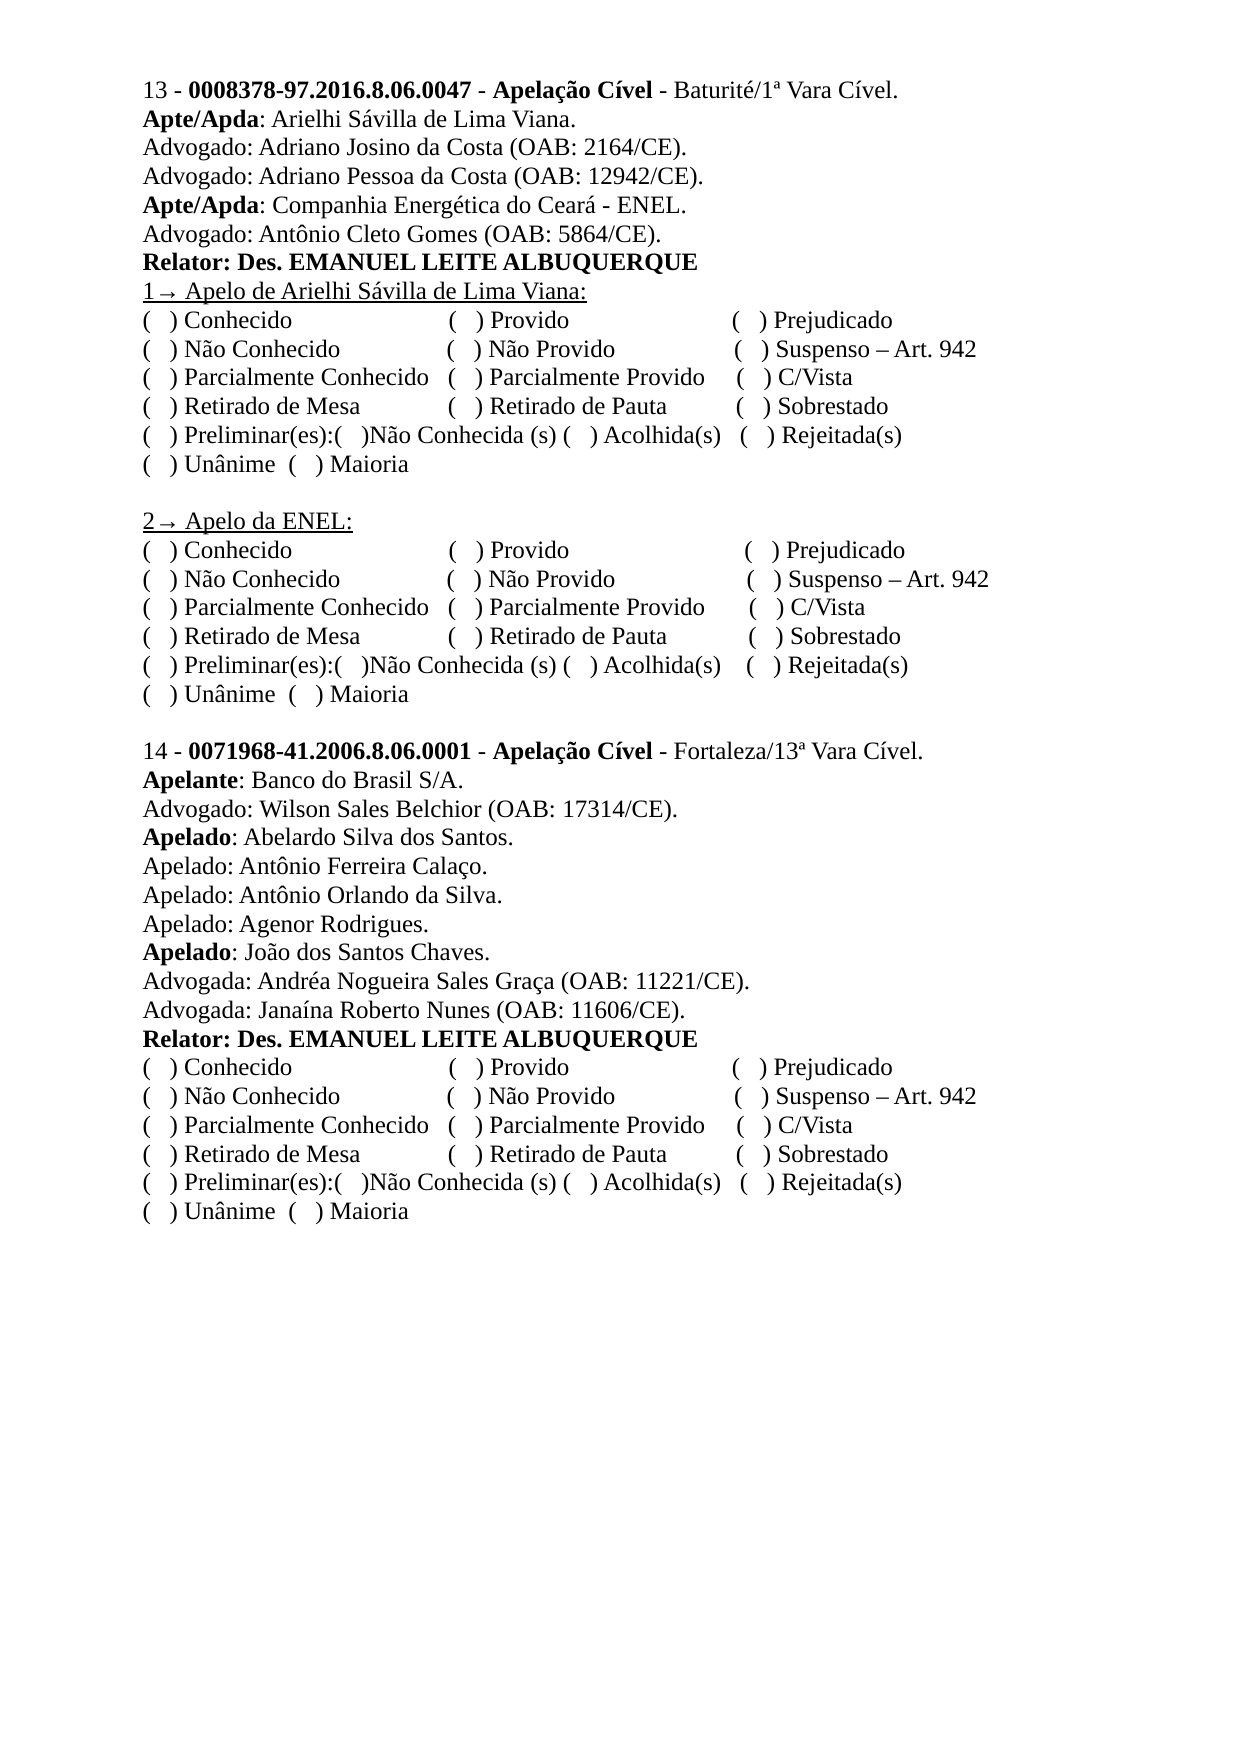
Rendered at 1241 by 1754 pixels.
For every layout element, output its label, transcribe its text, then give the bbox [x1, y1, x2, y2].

text Advogada: Andréa Nogueira Sales Graça (OAB: 11221/CE). [142, 966, 1141, 995]
text ( ) Preliminar(es):( )Não Conhecida (s) ( ) Acolhida(s) ( ) Rejeitada(s) [142, 650, 1158, 679]
text Apelante: Banco do Brasil S/A. [142, 765, 1141, 794]
text ( ) Unânime ( ) Maioria [142, 679, 1158, 707]
text ( ) Parcialmente Conhecido ( ) Parcialmente Provido ( ) C/Vista [142, 592, 1158, 621]
text ( ) Unânime ( ) Maioria [142, 1196, 1158, 1225]
text ( ) Não Conhecido ( ) Não Provido ( ) Suspenso – Art. 942 [142, 1081, 1158, 1110]
text Apte/Apda: Companhia Energética do Ceará - ENEL. [142, 190, 1141, 219]
text Apelado: Antônio Orlando da Silva. [142, 880, 1141, 909]
text ( ) Conhecido ( ) Provido ( ) Prejudicado [142, 1052, 1141, 1081]
text 1→ Apelo de Arielhi Sávilla de Lima Viana: [142, 276, 1141, 305]
text ( ) Conhecido ( ) Provido ( ) Prejudicado [142, 535, 1141, 564]
text ( ) Não Conhecido ( ) Não Provido ( ) Suspenso – Art. 942 [142, 334, 1158, 362]
text Apelado: Agenor Rodrigues. [142, 909, 1141, 937]
text ( ) Unânime ( ) Maioria [142, 449, 1158, 477]
text Apte/Apda: Arielhi Sávilla de Lima Viana. [142, 104, 1141, 132]
text ( ) Preliminar(es):( )Não Conhecida (s) ( ) Acolhida(s) ( ) Rejeitada(s) [142, 420, 1158, 449]
text Advogado: Antônio Cleto Gomes (OAB: 5864/CE). [142, 219, 1141, 247]
text Advogado: Adriano Josino da Costa (OAB: 2164/CE). [142, 132, 1141, 161]
text 13 - 0008378-97.2016.8.06.0047 - Apelação Cível - Baturité/1ª Vara Cível. [142, 75, 1141, 104]
text Advogado: Wilson Sales Belchior (OAB: 17314/CE). [142, 794, 1141, 822]
text Relator: Des. EMANUEL LEITE ALBUQUERQUE [142, 247, 1141, 276]
text ( ) Conhecido ( ) Provido ( ) Prejudicado [142, 305, 1141, 334]
text ( ) Retirado de Mesa ( ) Retirado de Pauta ( ) Sobrestado [142, 621, 1158, 650]
text 2→ Apelo da ENEL: [142, 506, 1141, 535]
text Relator: Des. EMANUEL LEITE ALBUQUERQUE [142, 1024, 1141, 1052]
text ( ) Parcialmente Conhecido ( ) Parcialmente Provido ( ) C/Vista [142, 362, 1158, 391]
text ( ) Retirado de Mesa ( ) Retirado de Pauta ( ) Sobrestado [142, 391, 1158, 420]
text Apelado: Antônio Ferreira Calaço. [142, 851, 1141, 880]
text ( ) Parcialmente Conhecido ( ) Parcialmente Provido ( ) C/Vista [142, 1110, 1158, 1139]
text ( ) Não Conhecido ( ) Não Provido ( ) Suspenso – Art. 942 [142, 564, 1158, 592]
text ( ) Preliminar(es):( )Não Conhecida (s) ( ) Acolhida(s) ( ) Rejeitada(s) [142, 1167, 1158, 1196]
text Advogada: Janaína Roberto Nunes (OAB: 11606/CE). [142, 995, 1141, 1024]
text 14 - 0071968-41.2006.8.06.0001 - Apelação Cível - Fortaleza/13ª Vara Cível. [142, 736, 1141, 765]
text Apelado: Abelardo Silva dos Santos. [142, 822, 1141, 851]
text Apelado: João dos Santos Chaves. [142, 937, 1141, 966]
text Advogado: Adriano Pessoa da Costa (OAB: 12942/CE). [142, 161, 1141, 190]
text ( ) Retirado de Mesa ( ) Retirado de Pauta ( ) Sobrestado [142, 1139, 1158, 1167]
